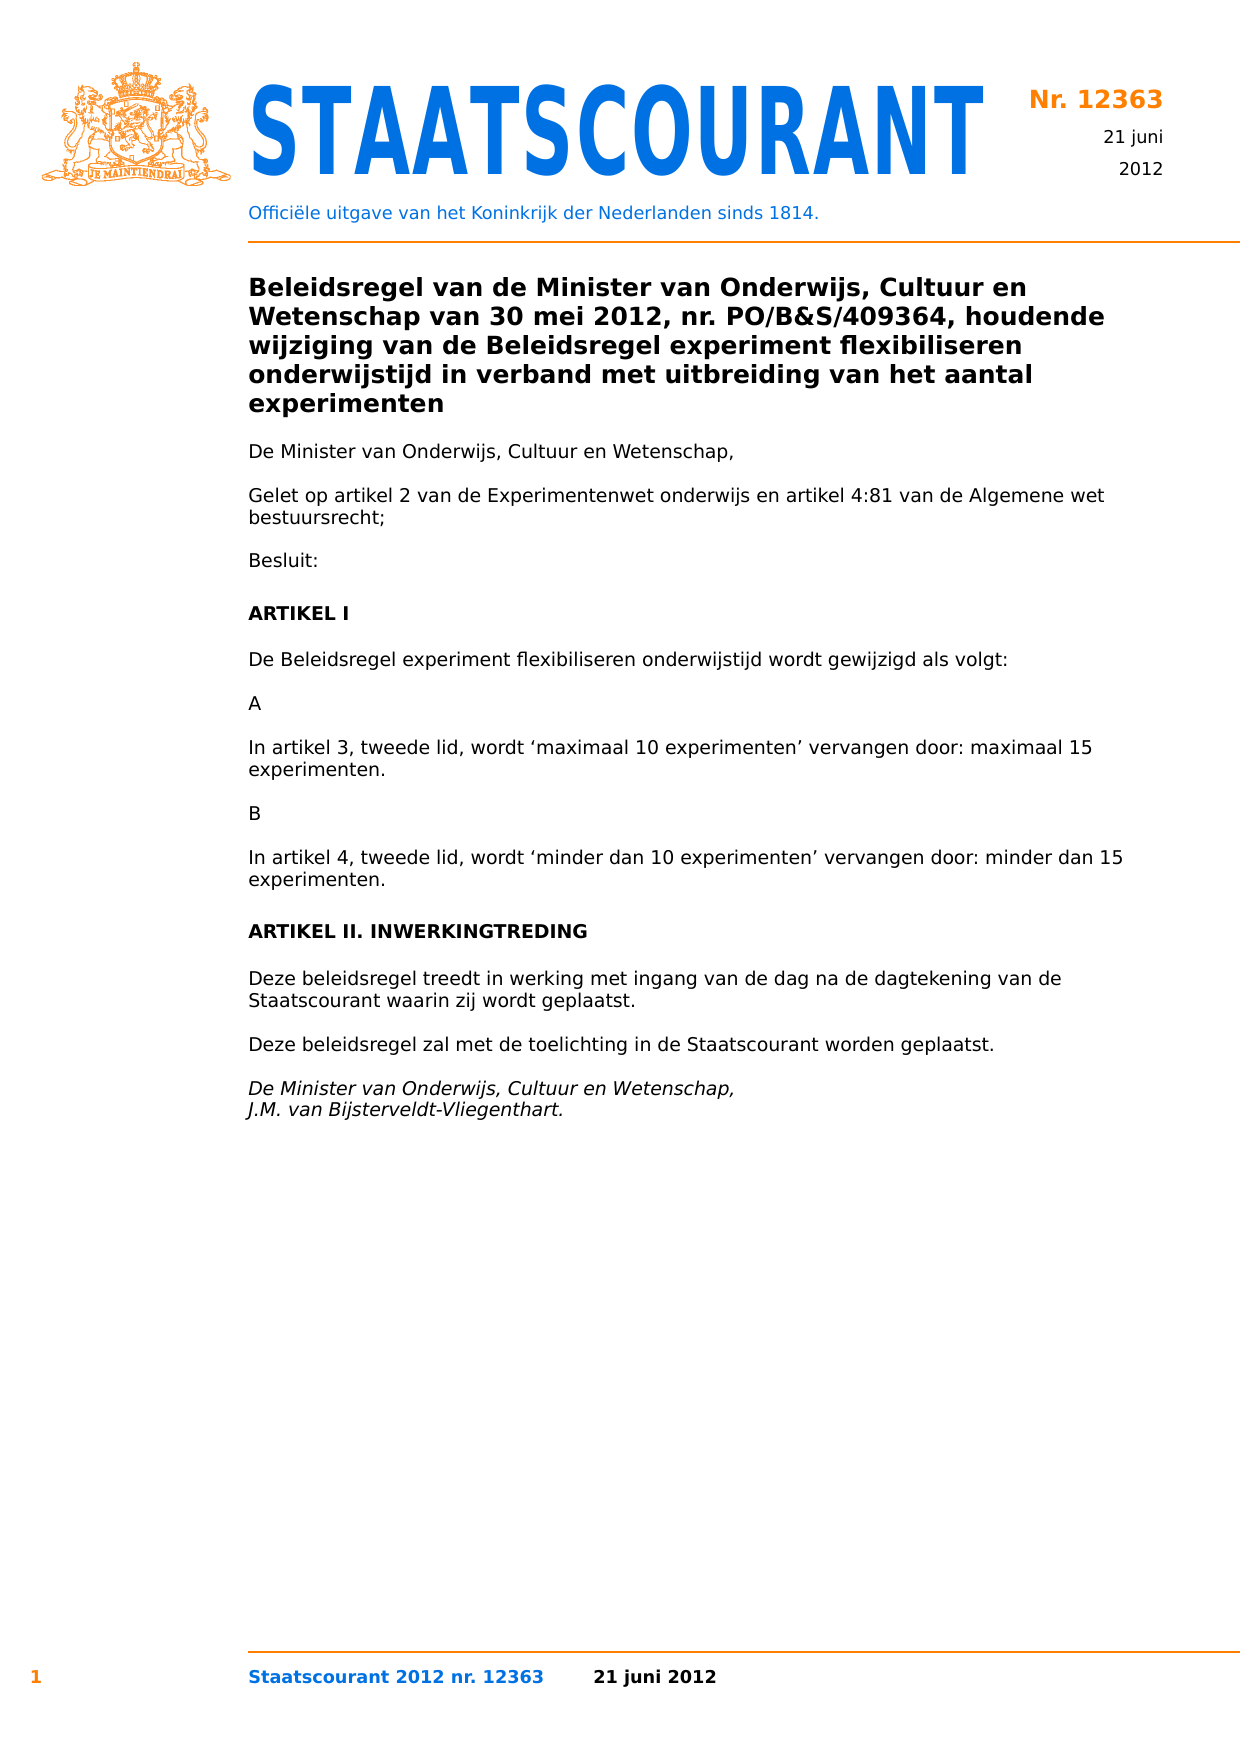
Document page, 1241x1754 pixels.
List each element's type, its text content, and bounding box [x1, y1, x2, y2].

table_header STAATSCOURANT [248, 62, 998, 203]
table_cell Officiële uitgave van het Koninkrijk der Nederlanden sinds 1814. [248, 203, 1240, 241]
table_header [25, 62, 248, 241]
text De Beleidsregel experiment flexibiliseren onderwijstijd wordt gewijzigd als volgt: [248, 649, 1163, 671]
table_cell 2012 [998, 153, 1240, 203]
text De Minister van Onderwijs, Cultuur en Wetenschap, [248, 441, 1163, 463]
text De Minister van Onderwijs, Cultuur en Wetenschap, J.M. van Bijsterveldt-Vliegenthart. [248, 1077, 1163, 1121]
text Besluit: [248, 550, 1163, 572]
text B [248, 803, 1163, 825]
text In artikel 4, tweede lid, wordt ‘minder dan 10 experimenten’ vervangen door: minder dan 15 experimenten. [248, 847, 1163, 891]
subtitle ARTIKEL II. INWERKINGTREDING [248, 921, 1163, 943]
picture [41, 62, 231, 186]
text A [248, 693, 1163, 715]
text Deze beleidsregel zal met de toelichting in de Staatscourant worden geplaatst. [248, 1033, 1163, 1056]
text Deze beleidsregel treedt in werking met ingang van de dag na de dagtekening van de Staatscourant waarin zij wordt geplaatst. [248, 968, 1163, 1012]
subtitle Beleidsregel van de Minister van Onderwijs, Cultuur en Wetenschap van 30 mei 2012, nr. PO/B&S/409364, houdende wijziging van de Beleidsregel experiment flexibiliseren onderwijstijd in verband met uitbreiding van het aantal experimenten [248, 273, 1163, 419]
subtitle ARTIKEL I [248, 602, 1163, 624]
table_header Nr. 12363 [998, 62, 1240, 121]
text Gelet op artikel 2 van de Experimentenwet onderwijs en artikel 4:81 van de Algemene wet bestuursrecht; [248, 484, 1163, 528]
text In artikel 3, tweede lid, wordt ‘maximaal 10 experimenten’ vervangen door: maximaal 15 experimenten. [248, 737, 1163, 781]
table_cell 21 juni [998, 121, 1240, 153]
